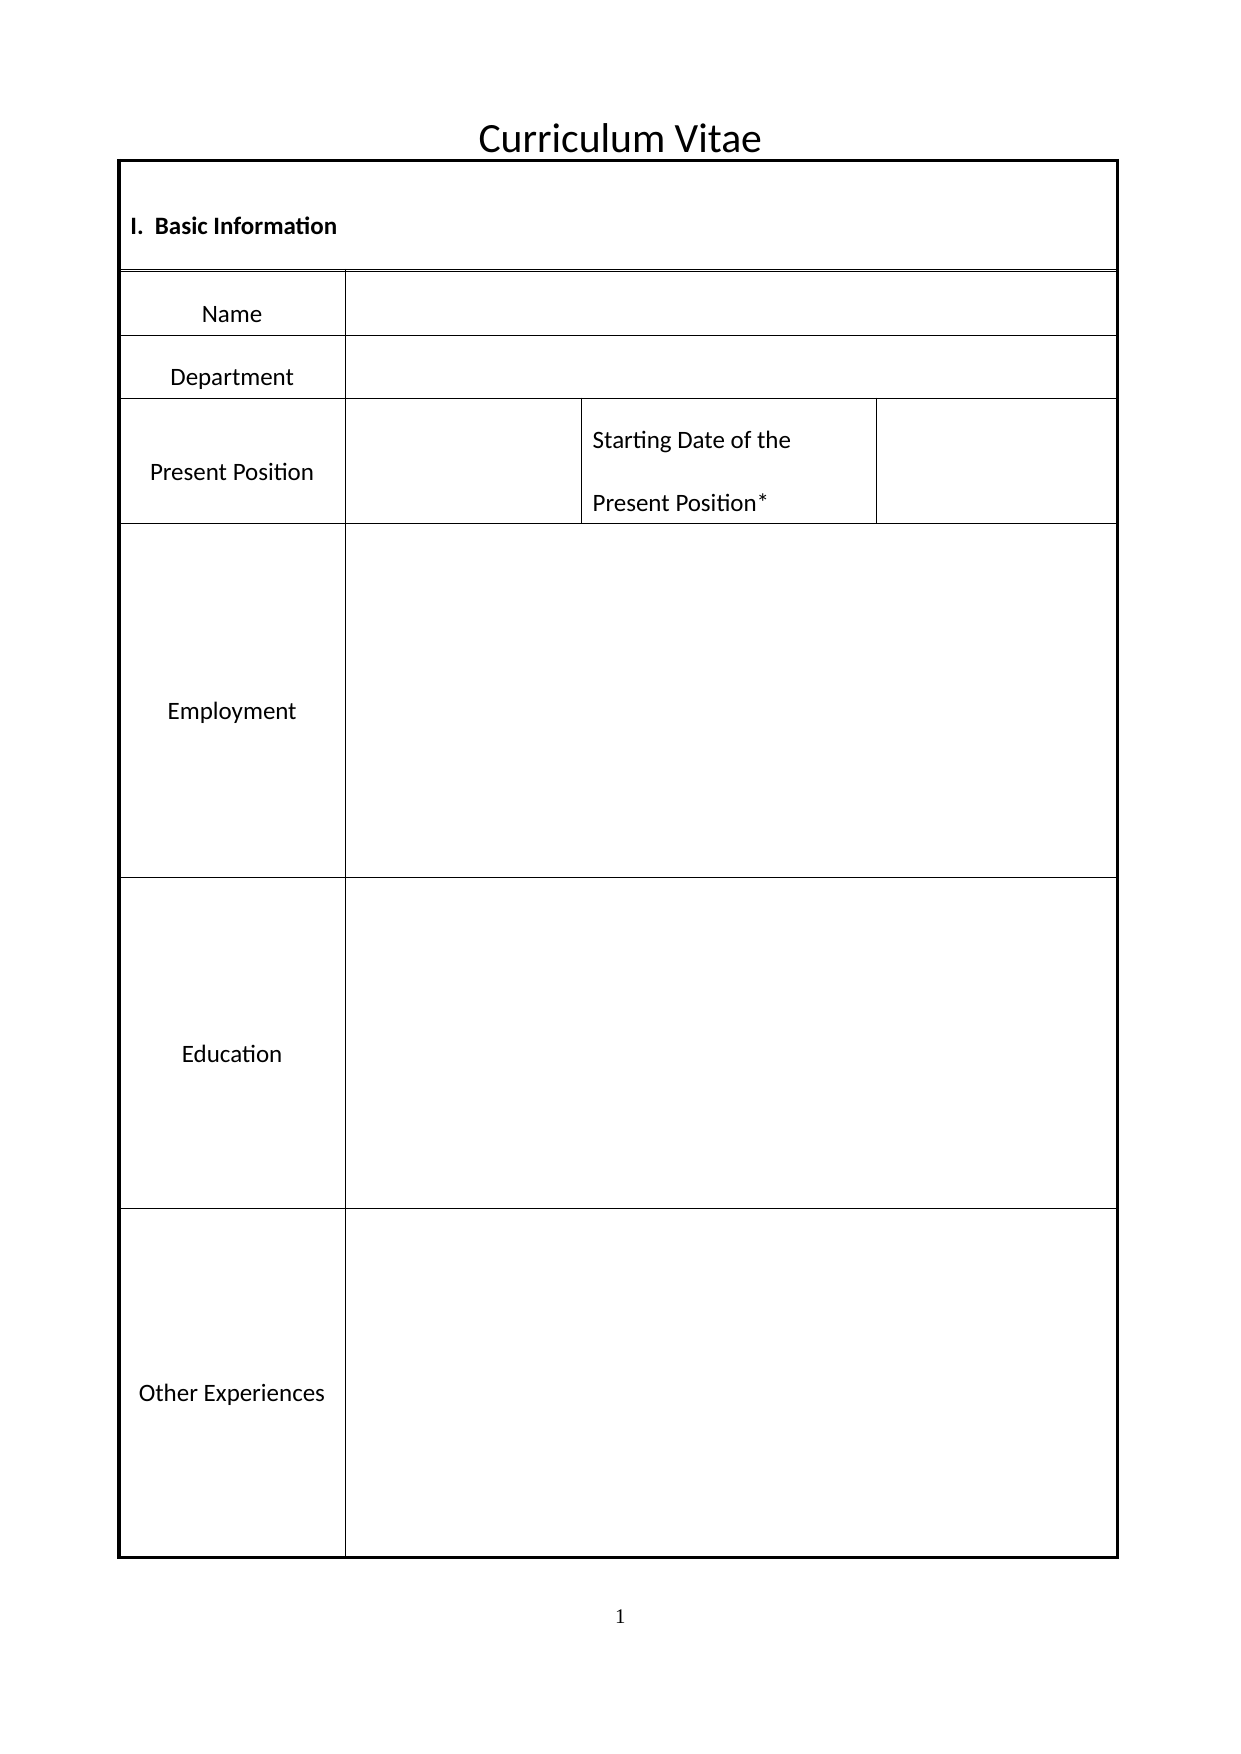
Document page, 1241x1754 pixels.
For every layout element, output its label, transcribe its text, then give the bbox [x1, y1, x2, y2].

table_cell Department [121, 336, 345, 398]
table_header I. Basic Information [121, 162, 1116, 269]
table_cell Employment [121, 524, 345, 877]
table_cell [346, 336, 1116, 398]
table_cell [346, 524, 1116, 877]
table_cell [346, 1209, 1116, 1556]
table_cell Education [121, 878, 345, 1208]
table_cell [346, 399, 581, 523]
table_cell Name [121, 272, 345, 334]
table_cell Starting Date of the Present Position* [582, 399, 876, 523]
table_cell [346, 878, 1116, 1208]
table_cell [877, 399, 1116, 523]
table_cell [346, 272, 1116, 334]
text Curriculum Vitae [112, 96, 1128, 159]
table_cell Other Experiences [121, 1209, 345, 1556]
table_cell Present Position [121, 399, 345, 523]
